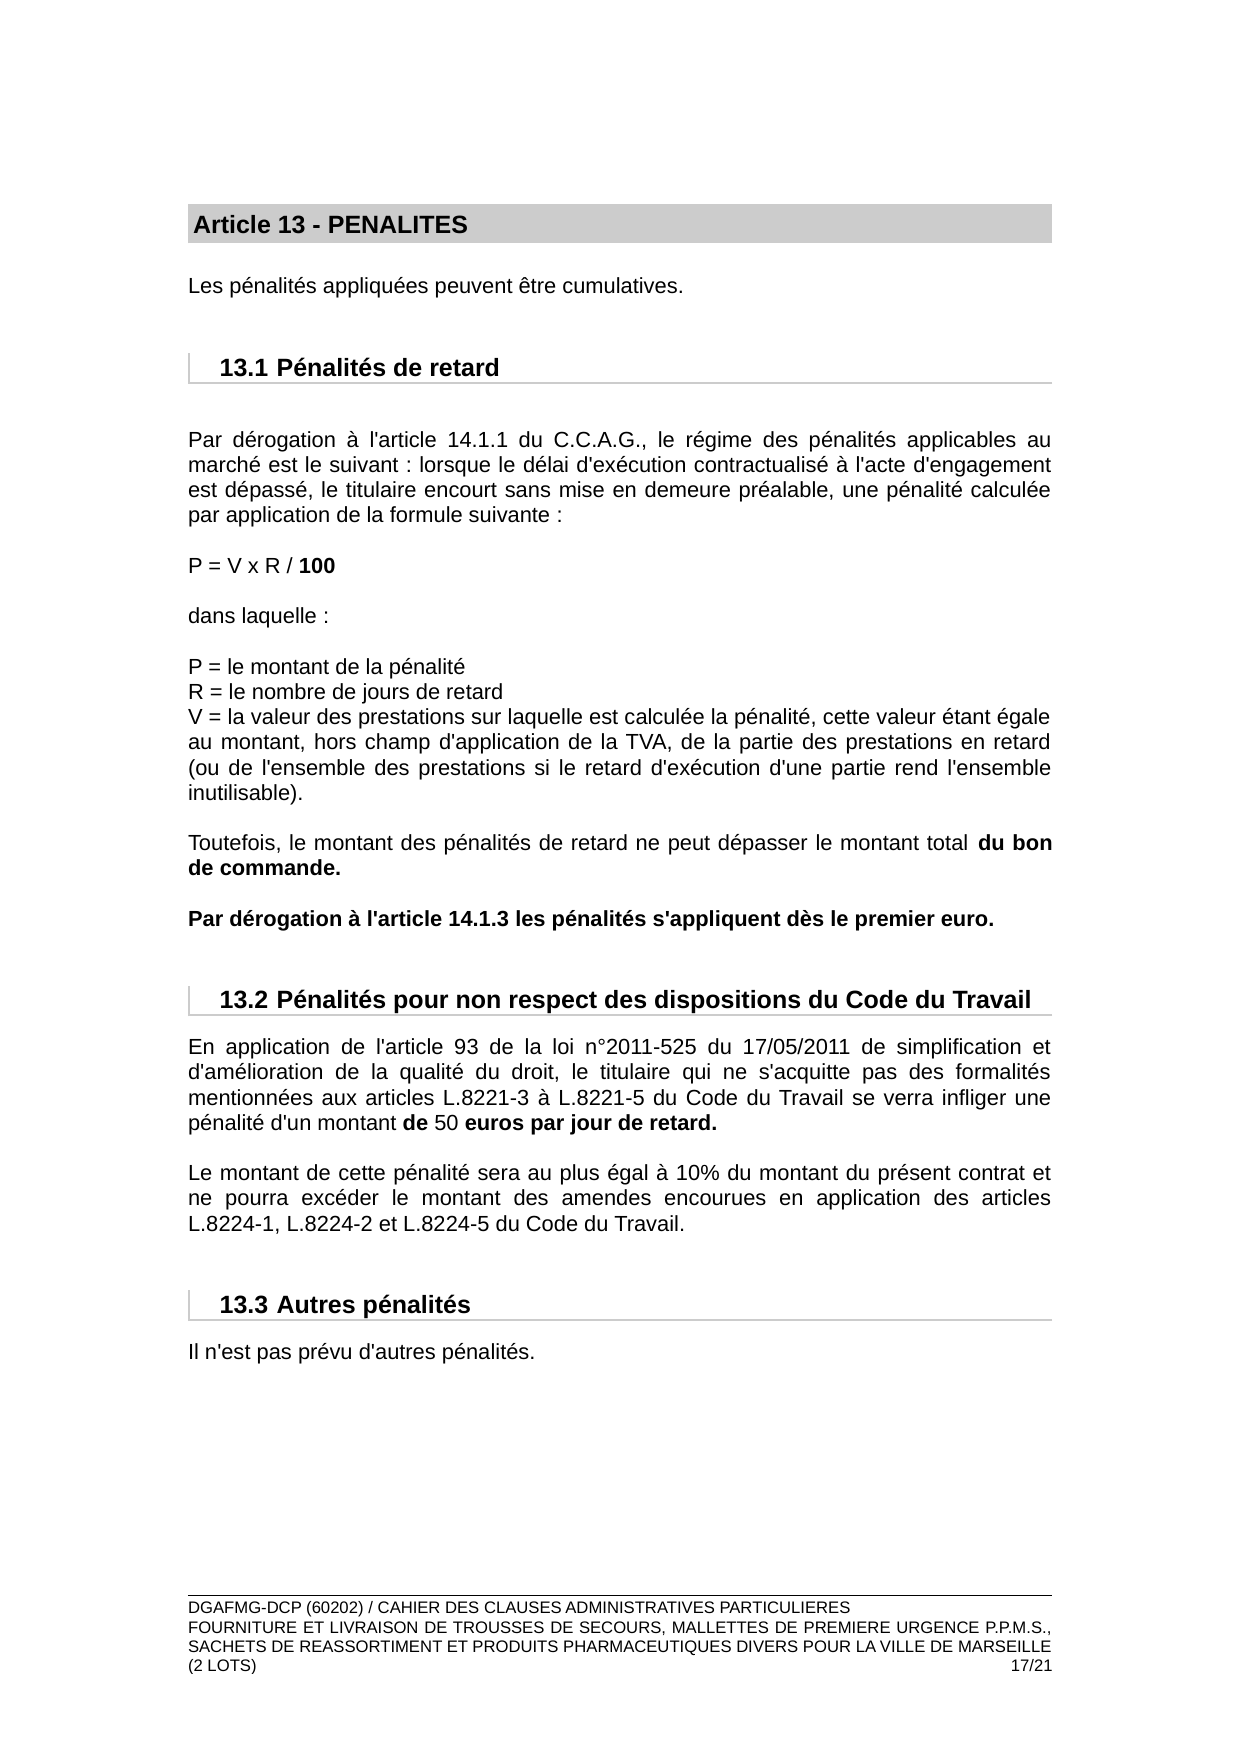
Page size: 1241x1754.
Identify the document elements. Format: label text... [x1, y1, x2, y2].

text P = le montant de la pénalité [188, 653, 1052, 679]
text Toutefois, le montant des pénalités de retard ne peut dépasser le montant total du bon de commande. [188, 830, 1052, 880]
subtitle PENALITES [190, 207, 1050, 241]
subtitle Pénalités de retard [190, 353, 1052, 382]
text Par dérogation à l'article 14.1.1 du C.C.A.G., le régime des pénalités applicables au marché est le suivant : lorsque le délai d'exécution contractualisé à l'acte d'engagement est dépassé, le titulaire encourt sans mise en demeure préalable, une pénalité calculée par application de la formule suivante : [188, 427, 1052, 527]
subtitle Pénalités pour non respect des dispositions du Code du Travail [190, 986, 1052, 1014]
text En application de l'article 93 de la loi n°2011-525 du 17/05/2011 de simplification et d'amélioration de la qualité du droit, le titulaire qui ne s'acquitte pas des formalités mentionnées aux articles L.8221-3 à L.8221-5 du Code du Travail se verra infliger une pénalité d'un montant de 50 euros par jour de retard. [188, 1034, 1052, 1135]
text Il n'est pas prévu d'autres pénalités. [188, 1339, 1052, 1364]
text P = V x R / 100 [188, 553, 1052, 578]
text R = le nombre de jours de retard [188, 679, 1052, 704]
text Les pénalités appliquées peuvent être cumulatives. [188, 273, 1052, 298]
text Par dérogation à l'article 14.1.3 les pénalités s'appliquent dès le premier euro. [188, 906, 1052, 931]
subtitle Autres pénalités [190, 1290, 1052, 1319]
text V = la valeur des prestations sur laquelle est calculée la pénalité, cette valeur étant égale au montant, hors champ d'application de la TVA, de la partie des prestations en retard (ou de l'ensemble des prestations si le retard d'exécution d'une partie rend l'ensemble inutilisable). [188, 704, 1052, 805]
text dans laquelle : [188, 603, 1052, 628]
text Le montant de cette pénalité sera au plus égal à 10% du montant du présent contrat et ne pourra excéder le montant des amendes encourues en application des articles L.8224-1, L.8224-2 et L.8224-5 du Code du Travail. [188, 1160, 1052, 1236]
